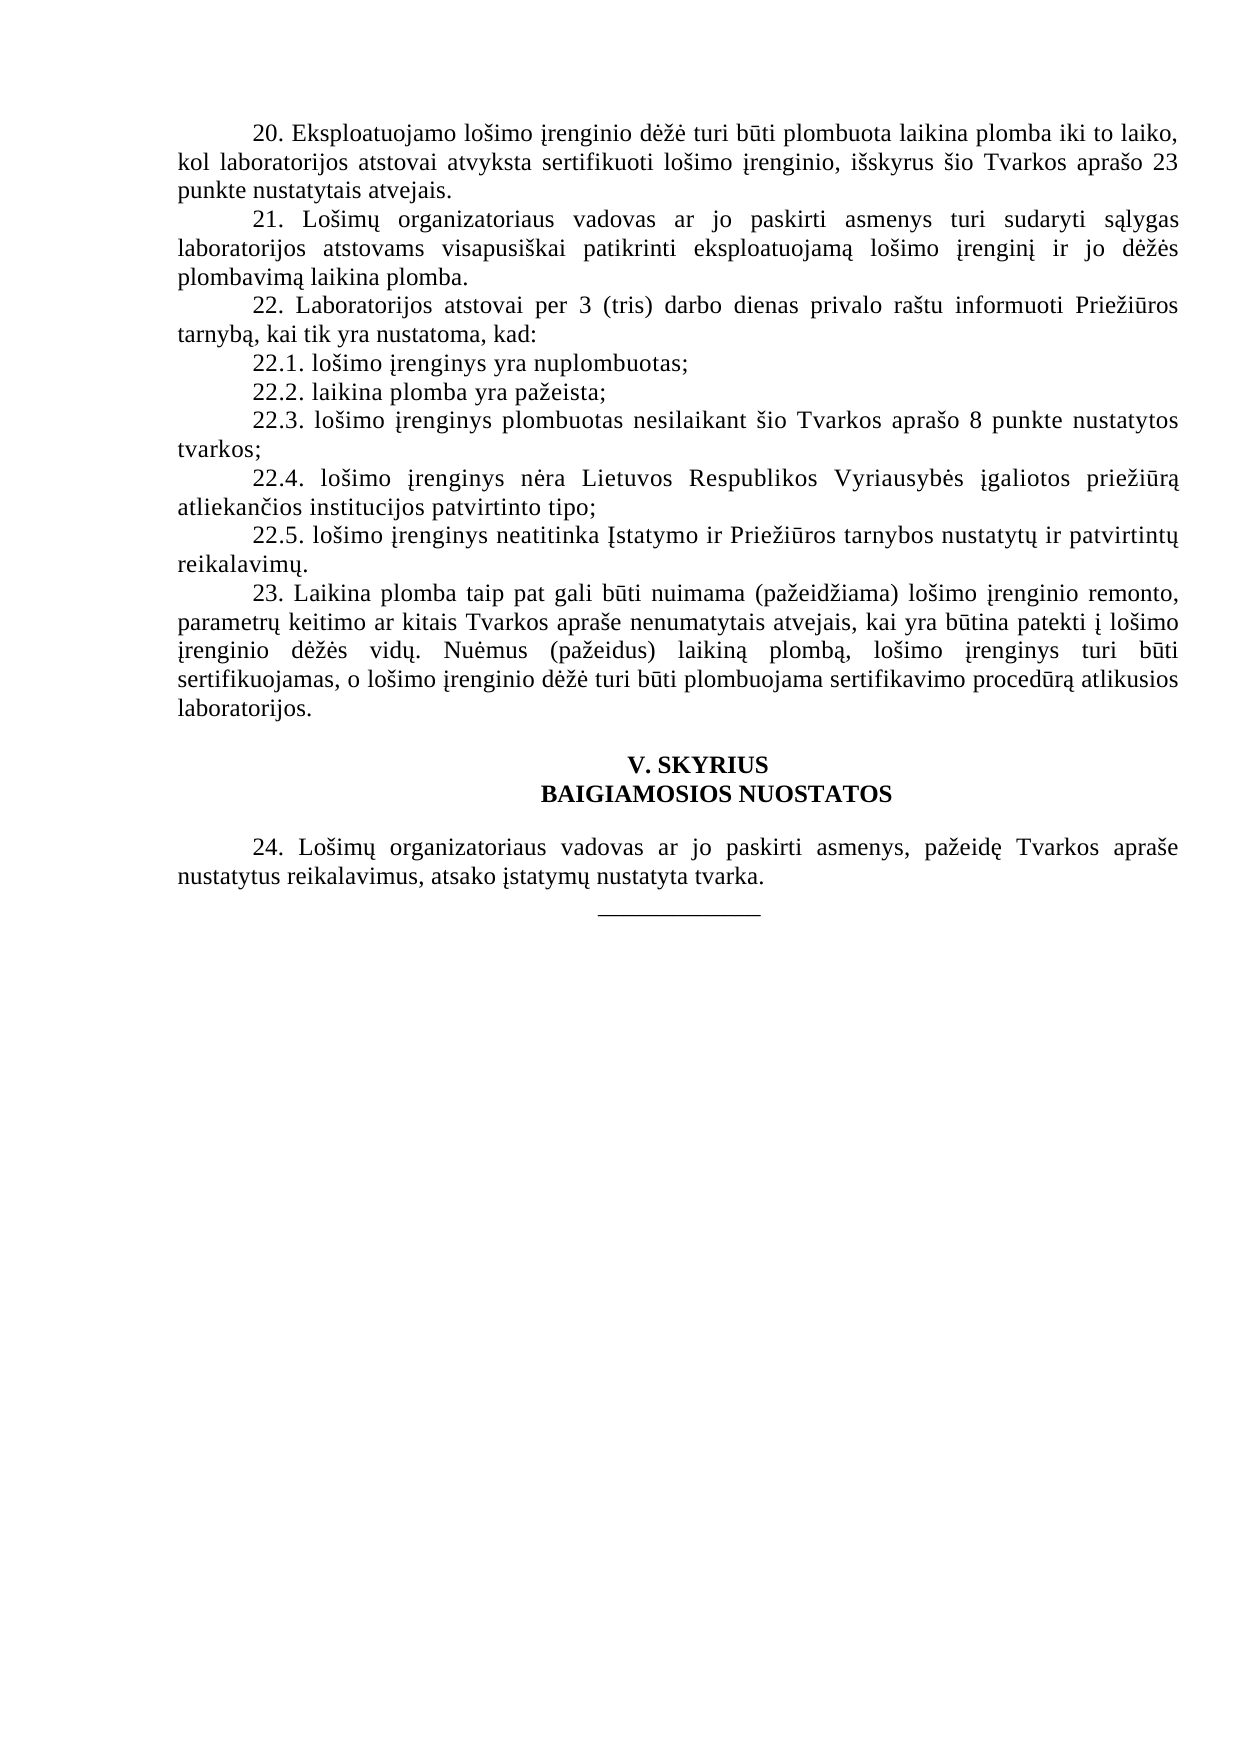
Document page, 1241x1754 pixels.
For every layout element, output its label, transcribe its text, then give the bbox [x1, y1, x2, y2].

text 21. Lošimų organizatoriaus vadovas ar jo paskirti asmenys turi sudaryti sąlygas laboratorijos atstovams visapusiškai patikrinti eksploatuojamą lošimo įrenginį ir jo dėžės plombavimą laikina plomba. [177, 204, 1181, 291]
text 24. Lošimų organizatoriaus vadovas ar jo paskirti asmenys, pažeidę Tvarkos apraše nustatytus reikalavimus, atsako įstatymų nustatyta tvarka. [177, 832, 1181, 890]
text 22. Laboratorijos atstovai per 3 (tris) darbo dienas privalo raštu informuoti Priežiūros tarnybą, kai tik yra nustatoma, kad: [177, 291, 1181, 348]
text 23. Laikina plomba taip pat gali būti nuimama (pažeidžiama) lošimo įrenginio remonto, parametrų keitimo ar kitais Tvarkos apraše nenumatytais atvejais, kai yra būtina patekti į lošimo įrenginio dėžės vidų. Nuėmus (pažeidus) laikiną plombą, lošimo įrenginys turi būti sertifikuojamas, o lošimo įrenginio dėžė turi būti plombuojama sertifikavimo procedūrą atlikusios laboratorijos. [177, 578, 1181, 722]
text V. SKYRIUS BAIGIAMOSIOS NUOSTATOS [215, 751, 1181, 808]
text 22.3. lošimo įrenginys plombuotas nesilaikant šio Tvarkos aprašo 8 punkte nustatytos tvarkos; [177, 406, 1181, 463]
text 22.5. lošimo įrenginys neatitinka Įstatymo ir Priežiūros tarnybos nustatytų ir patvirtintų reikalavimų. [177, 521, 1181, 578]
text 22.2. laikina plomba yra pažeista; [177, 377, 1181, 406]
text _____________ [177, 890, 1181, 918]
text 20. Eksploatuojamo lošimo įrenginio dėžė turi būti plombuota laikina plomba iki to laiko, kol laboratorijos atstovai atvyksta sertifikuoti lošimo įrenginio, išskyrus šio Tvarkos aprašo 23 punkte nustatytais atvejais. [177, 118, 1181, 204]
text 22.1. lošimo įrenginys yra nuplombuotas; [177, 348, 1181, 377]
text 22.4. lošimo įrenginys nėra Lietuvos Respublikos Vyriausybės įgaliotos priežiūrą atliekančios institucijos patvirtinto tipo; [177, 463, 1181, 521]
